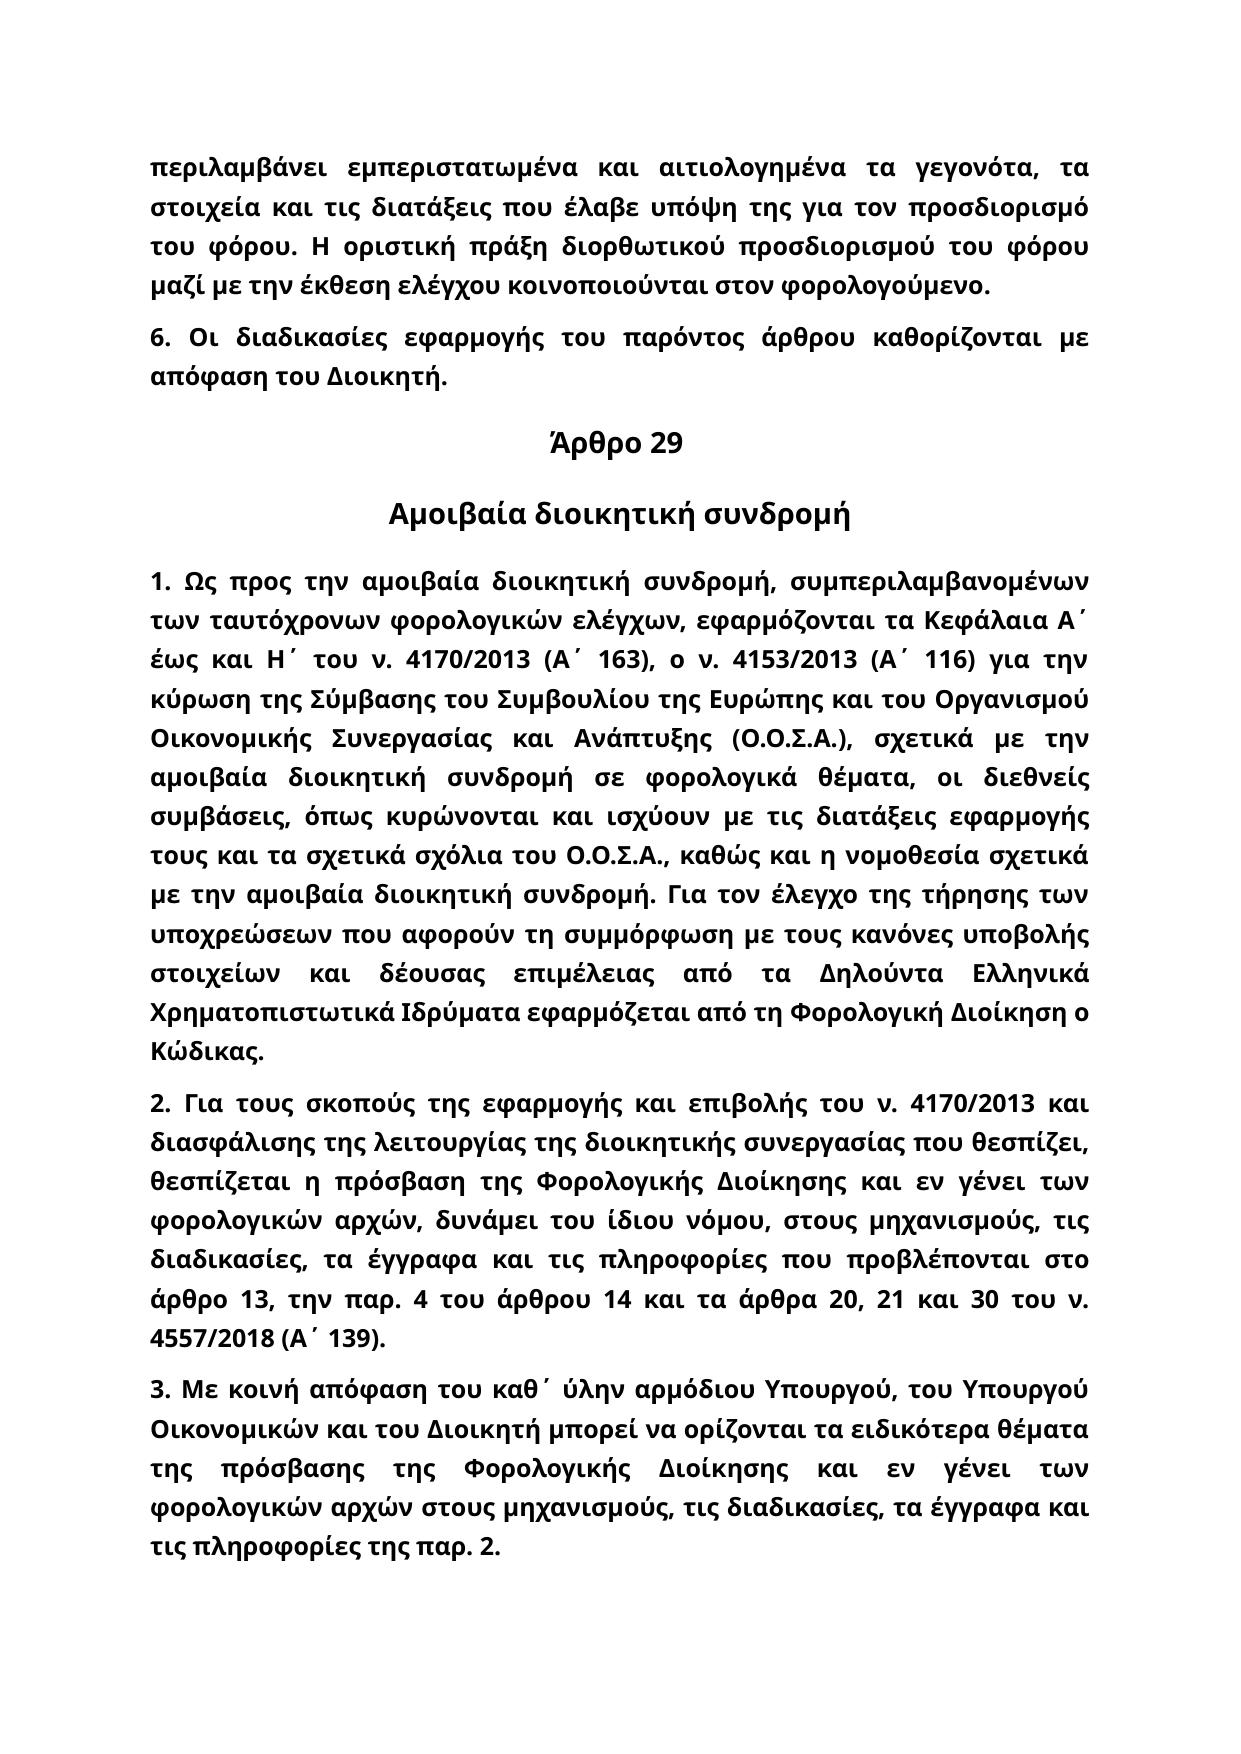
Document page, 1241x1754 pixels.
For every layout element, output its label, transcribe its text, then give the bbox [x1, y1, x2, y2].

text 6. Οι διαδικασίες εφαρμογής του παρόντος άρθρου καθορίζονται με απόφαση του Διοικητή. [150, 319, 1090, 392]
subtitle Αμοιβαία διοικητική συνδρομή [150, 493, 1090, 533]
subtitle Άρθρο 29 [150, 422, 1090, 462]
text 3. Με κοινή απόφαση του καθ΄ ύλην αρμόδιου Υπουργού, του Υπουργού Οικονομικών και του Διοικητή μπορεί να ορίζονται τα ειδικότερα θέματα της πρόσβασης της Φορολογικής Διοίκησης και εν γένει των φορολογικών αρχών στους μηχανισμούς, τις διαδικασίες, τα έγγραφα και τις πληροφορίες της παρ. 2. [150, 1372, 1090, 1563]
text 2. Για τους σκοπούς της εφαρμογής και επιβολής του ν. 4170/2013 και διασφάλισης της λειτουργίας της διοικητικής συνεργασίας που θεσπίζει, θεσπίζεται η πρόσβαση της Φορολογικής Διοίκησης και εν γένει των φορολογικών αρχών, δυνάμει του ίδιου νόμου, στους μηχανισμούς, τις διαδικασίες, τα έγγραφα και τις πληροφορίες που προβλέπονται στο άρθρο 13, την παρ. 4 του άρθρου 14 και τα άρθρα 20, 21 και 30 του ν. 4557/2018 (Α΄ 139). [150, 1085, 1090, 1354]
text περιλαμβάνει εμπεριστατωμένα και αιτιολογημένα τα γεγονότα, τα στοιχεία και τις διατάξεις που έλαβε υπόψη της για τον προσδιορισμό του φόρου. Η οριστική πράξη διορθωτικού προσδιορισμού του φόρου μαζί με την έκθεση ελέγχου κοινοποιούνται στον φορολογούμενο. [150, 150, 1090, 302]
text 1. Ως προς την αμοιβαία διοικητική συνδρομή, συμπεριλαμβανομένων των ταυτόχρονων φορολογικών ελέγχων, εφαρμόζονται τα Κεφάλαια Α΄ έως και Η΄ του ν. 4170/2013 (Α΄ 163), ο ν. 4153/2013 (Α΄ 116) για την κύρωση της Σύμβασης του Συμβουλίου της Ευρώπης και του Οργανισμού Οικονομικής Συνεργασίας και Ανάπτυξης (Ο.Ο.Σ.Α.), σχετικά με την αμοιβαία διοικητική συνδρομή σε φορολογικά θέματα, οι διεθνείς συμβάσεις, όπως κυρώνονται και ισχύουν με τις διατάξεις εφαρμογής τους και τα σχετικά σχόλια του Ο.Ο.Σ.Α., καθώς και η νομοθεσία σχετικά με την αμοιβαία διοικητική συνδρομή. Για τον έλεγχο της τήρησης των υποχρεώσεων που αφορούν τη συμμόρφωση με τους κανόνες υποβολής στοιχείων και δέουσας επιμέλειας από τα Δηλούντα Ελληνικά Χρηματοπιστωτικά Ιδρύματα εφαρμόζεται από τη Φορολογική Διοίκηση ο Κώδικας. [150, 564, 1090, 1068]
